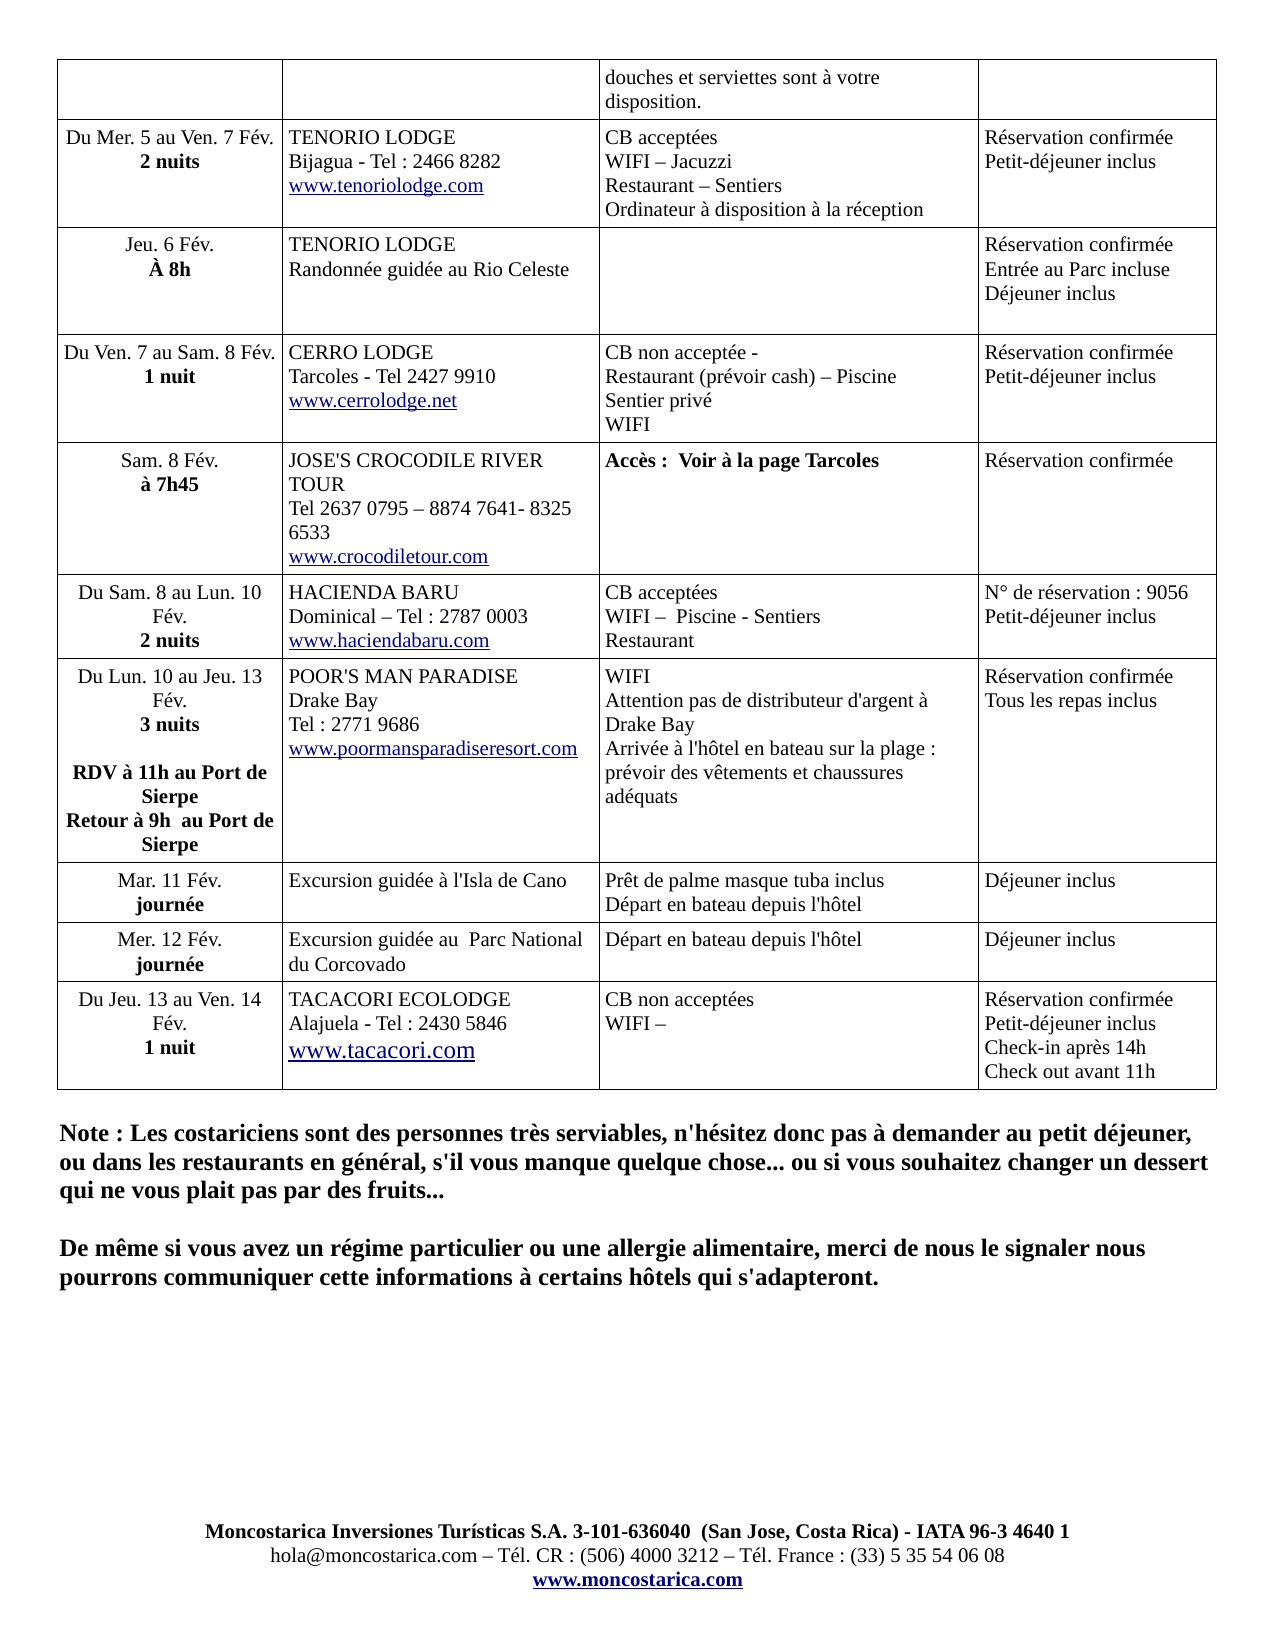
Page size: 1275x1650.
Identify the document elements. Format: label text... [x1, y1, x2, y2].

table_cell douches et serviettes sont à votre disposition. [600, 60, 978, 119]
table_cell Du Lun. 10 au Jeu. 13 Fév. 3 nuits RDV à 11h au Port de Sierpe Retour à 9h au Port de Sierpe [58, 659, 282, 862]
text Note : Les costariciens sont des personnes très serviables, n'hésitez donc pas à demander au petit déjeuner, ou dans les restaurants en général, s'il vous manque quelque chose... ou si vous souhaitez changer un dessert qui ne vous plait pas par des fruits... [59, 1118, 1216, 1204]
table_cell Accès : Voir à la page Tarcoles [600, 443, 978, 574]
table_cell Réservation confirmée Petit-déjeuner inclus [979, 120, 1216, 227]
table_cell Du Ven. 7 au Sam. 8 Fév. 1 nuit [58, 335, 282, 442]
table_cell [58, 60, 282, 119]
table_cell [283, 60, 599, 119]
table_cell Du Sam. 8 au Lun. 10 Fév. 2 nuits [58, 575, 282, 658]
table_cell POOR'S MAN PARADISE Drake Bay Tel : 2771 9686 www.poormansparadiseresort.com [283, 659, 599, 862]
table_cell TENORIO LODGE Randonnée guidée au Rio Celeste [283, 228, 599, 334]
table_cell Du Mer. 5 au Ven. 7 Fév. 2 nuits [58, 120, 282, 227]
table_cell Réservation confirmée Petit-déjeuner inclus Check-in après 14h Check out avant 11h [979, 982, 1216, 1089]
table_cell CERRO LODGE Tarcoles - Tel 2427 9910 www.cerrolodge.net [283, 335, 599, 442]
table_cell Du Jeu. 13 au Ven. 14 Fév. 1 nuit [58, 982, 282, 1089]
text De même si vous avez un régime particulier ou une allergie alimentaire, merci de nous le signaler nous pourrons communiquer cette informations à certains hôtels qui s'adapteront. [59, 1233, 1216, 1290]
table_cell Excursion guidée à l'Isla de Cano [283, 863, 599, 922]
table_cell WIFI Attention pas de distributeur d'argent à Drake Bay Arrivée à l'hôtel en bateau sur la plage : prévoir des vêtements et chaussures adéquats [600, 659, 978, 862]
table_cell N° de réservation : 9056 Petit-déjeuner inclus [979, 575, 1216, 658]
table_cell CB acceptées WIFI – Jacuzzi Restaurant – Sentiers Ordinateur à disposition à la réception [600, 120, 978, 227]
table_cell Déjeuner inclus [979, 923, 1216, 981]
table_cell Départ en bateau depuis l'hôtel [600, 923, 978, 981]
table_cell JOSE'S CROCODILE RIVER TOUR Tel 2637 0795 – 8874 7641- 8325 6533 www.crocodiletour.com [283, 443, 599, 574]
table_cell Réservation confirmée Petit-déjeuner inclus [979, 335, 1216, 442]
table_cell CB non acceptée - Restaurant (prévoir cash) – Piscine Sentier privé WIFI [600, 335, 978, 442]
table_cell Réservation confirmée [979, 443, 1216, 574]
table_cell [979, 60, 1216, 119]
table_cell [600, 228, 978, 334]
table_cell CB acceptées WIFI – Piscine - Sentiers Restaurant [600, 575, 978, 658]
table_cell Excursion guidée au Parc National du Corcovado [283, 923, 599, 981]
table_cell Sam. 8 Fév. à 7h45 [58, 443, 282, 574]
table_cell Prêt de palme masque tuba inclus Départ en bateau depuis l'hôtel [600, 863, 978, 922]
table_cell Déjeuner inclus [979, 863, 1216, 922]
table_cell Mer. 12 Fév. journée [58, 923, 282, 981]
table_cell HACIENDA BARU Dominical – Tel : 2787 0003 www.haciendabaru.com [283, 575, 599, 658]
table_cell CB non acceptées WIFI – [600, 982, 978, 1089]
table_cell Jeu. 6 Fév. À 8h [58, 228, 282, 334]
table_cell Réservation confirmée Tous les repas inclus [979, 659, 1216, 862]
table_cell TACACORI ECOLODGE Alajuela - Tel : 2430 5846 www.tacacori.com [283, 982, 599, 1089]
table_cell TENORIO LODGE Bijagua - Tel : 2466 8282 www.tenoriolodge.com [283, 120, 599, 227]
table_cell Mar. 11 Fév. journée [58, 863, 282, 922]
table_cell Réservation confirmée Entrée au Parc incluse Déjeuner inclus [979, 228, 1216, 334]
